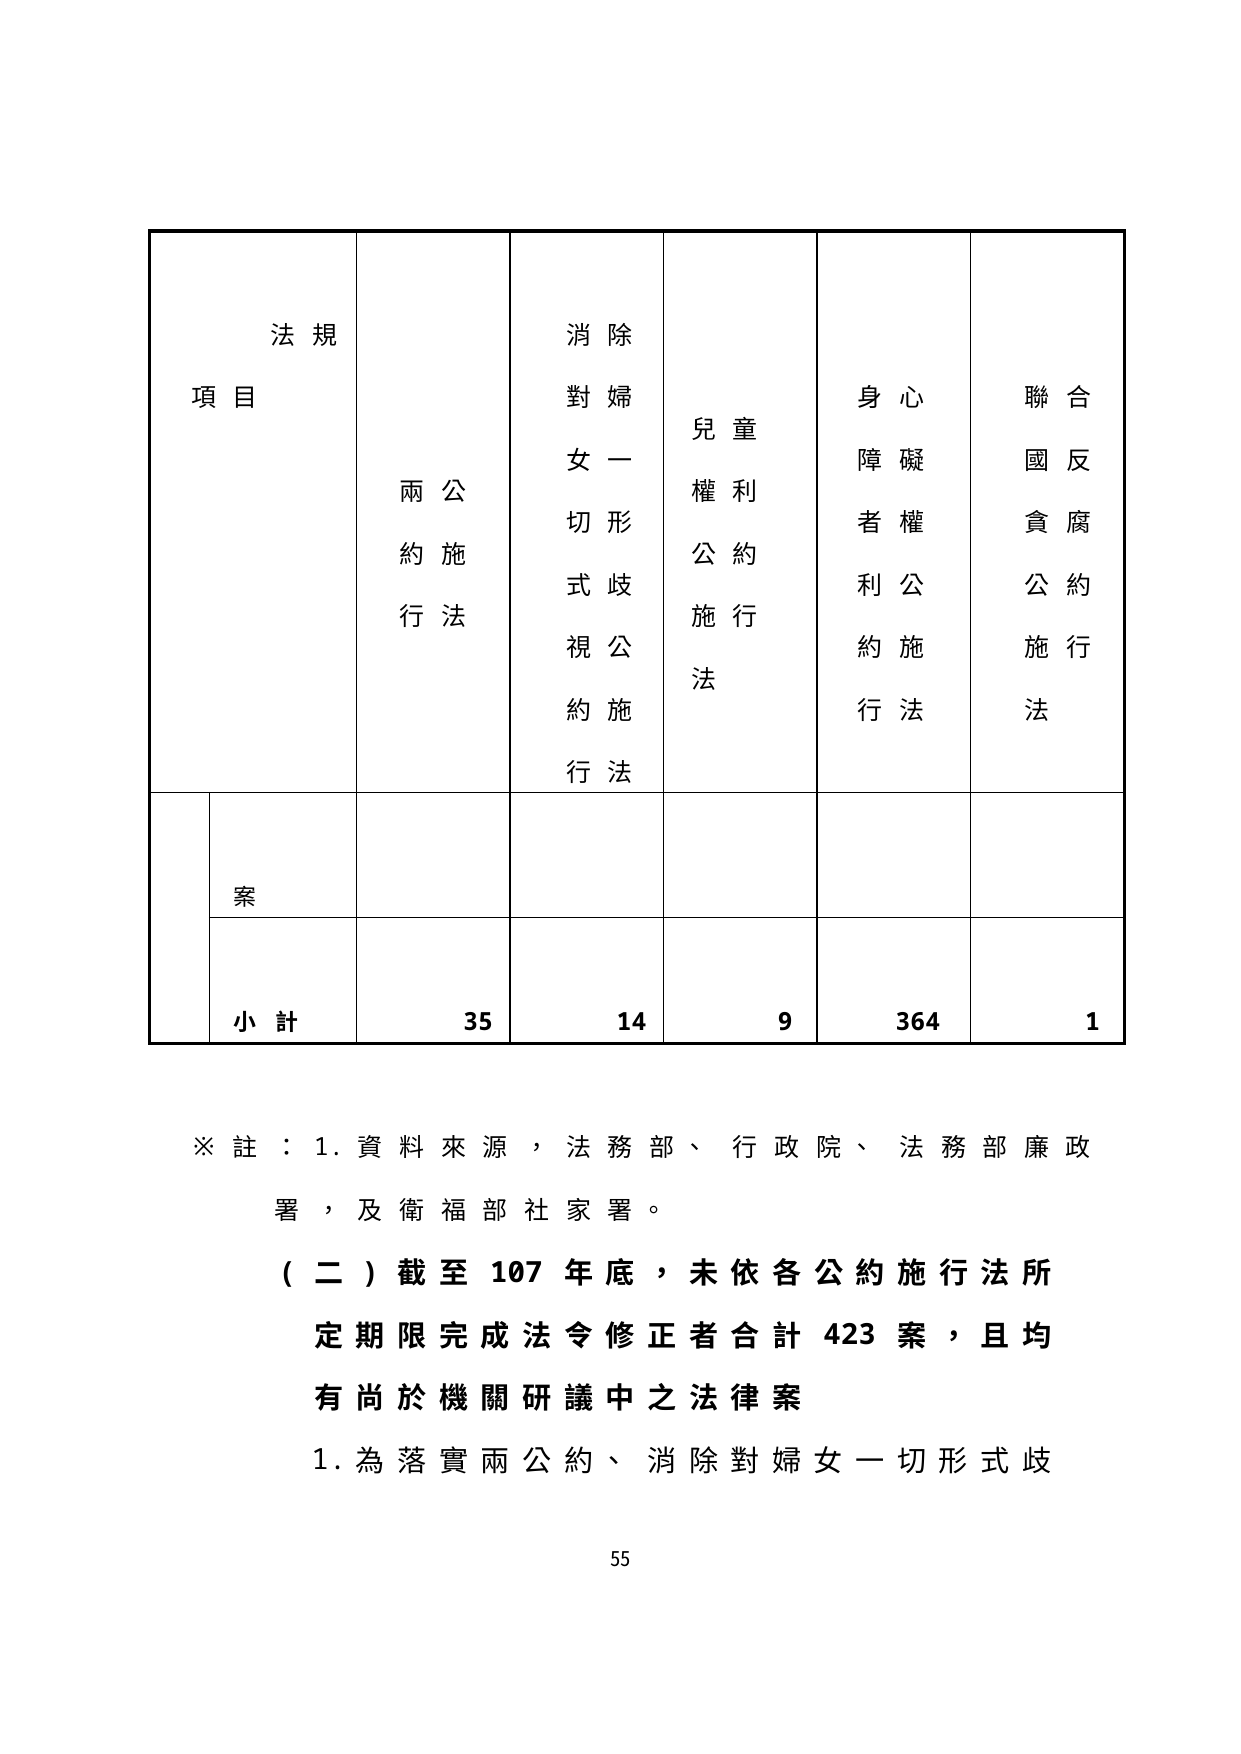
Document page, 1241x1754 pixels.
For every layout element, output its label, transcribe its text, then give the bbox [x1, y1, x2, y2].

table_header 兒童權利公約施行法 [664, 233, 816, 792]
table_header 兩公約施行法 [357, 233, 509, 792]
table_cell 9 [664, 918, 816, 1042]
table_cell 35 [357, 918, 509, 1042]
table_cell [664, 793, 816, 917]
table_cell 364 [818, 918, 970, 1042]
table_cell [357, 793, 509, 917]
table_cell 1 [971, 918, 1123, 1042]
text 1.為落實兩公約、消除對婦女一切形式歧 [271, 1417, 1058, 1479]
table_header 法規 項目 [151, 233, 356, 792]
table_cell [511, 793, 663, 917]
table_header 聯合國反貪腐公約施行法 [971, 233, 1123, 792]
table_header 身心障礙者權利公約施行法 [818, 233, 970, 792]
text (二)截至107年底，未依各公約施行法所定期限完成法令修正者合計423案，且均有尚於機關研議中之法律案 [242, 1229, 1058, 1417]
text ※註：1.資料來源，法務部、行政院、法務部廉政署，及衛福部社家署。 [138, 1104, 1102, 1229]
table_cell 小計 [210, 918, 356, 1042]
table_cell 案 [210, 793, 356, 917]
table_cell [971, 793, 1123, 917]
table_cell 14 [511, 918, 663, 1042]
table_cell 107年底 未完成法令案 [151, 793, 209, 1042]
table_header 消除對婦女一切形式歧視公約施行法 [511, 233, 663, 792]
table_cell [818, 793, 970, 917]
